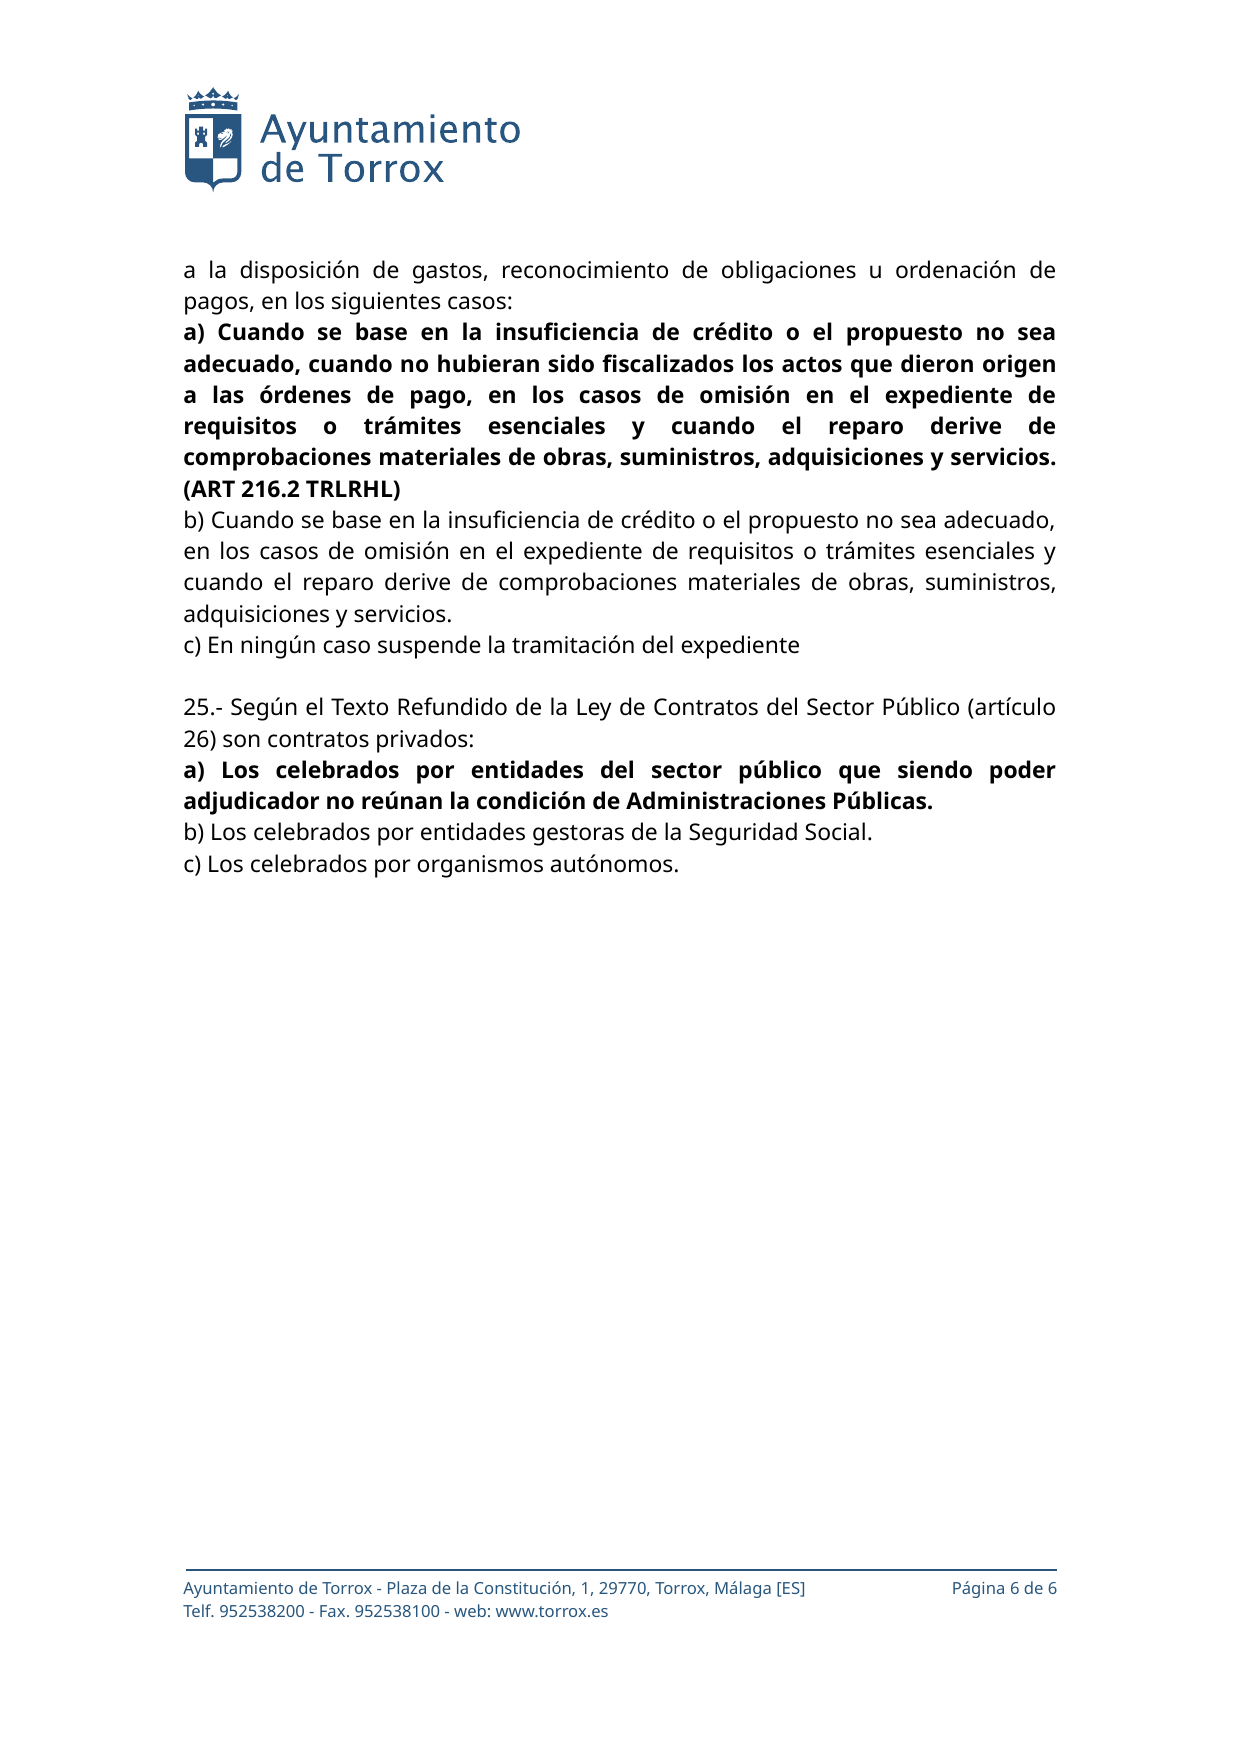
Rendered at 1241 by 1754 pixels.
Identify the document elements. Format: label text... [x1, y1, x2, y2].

text a) Cuando se base en la insuficiencia de crédito o el propuesto no sea adecuado, cuando no hubieran sido fiscalizados los actos que dieron origen a las órdenes de pago, en los casos de omisión en el expediente de requisitos o trámites esenciales y cuando el reparo derive de comprobaciones materiales de obras, suministros, adquisiciones y servicios. (ART 216.2 TRLRHL) [183, 316, 1057, 504]
text 25.- Según el Texto Refundido de la Ley de Contratos del Sector Público (artículo 26) son contratos privados: [183, 691, 1057, 754]
text c) Los celebrados por organismos autónomos. [183, 848, 1057, 879]
text a la disposición de gastos, reconocimiento de obligaciones u ordenación de pagos, en los siguientes casos: [183, 254, 1057, 316]
text c) En ningún caso suspende la tramitación del expediente [183, 629, 1057, 660]
text b) Los celebrados por entidades gestoras de la Seguridad Social. [183, 816, 1057, 848]
text b) Cuando se base en la insuficiencia de crédito o el propuesto no sea adecuado, en los casos de omisión en el expediente de requisitos o trámites esenciales y cuando el reparo derive de comprobaciones materiales de obras, suministros, adquisiciones y servicios. [183, 504, 1057, 629]
text a) Los celebrados por entidades del sector público que siendo poder adjudicador no reúnan la condición de Administraciones Públicas. [183, 754, 1057, 816]
